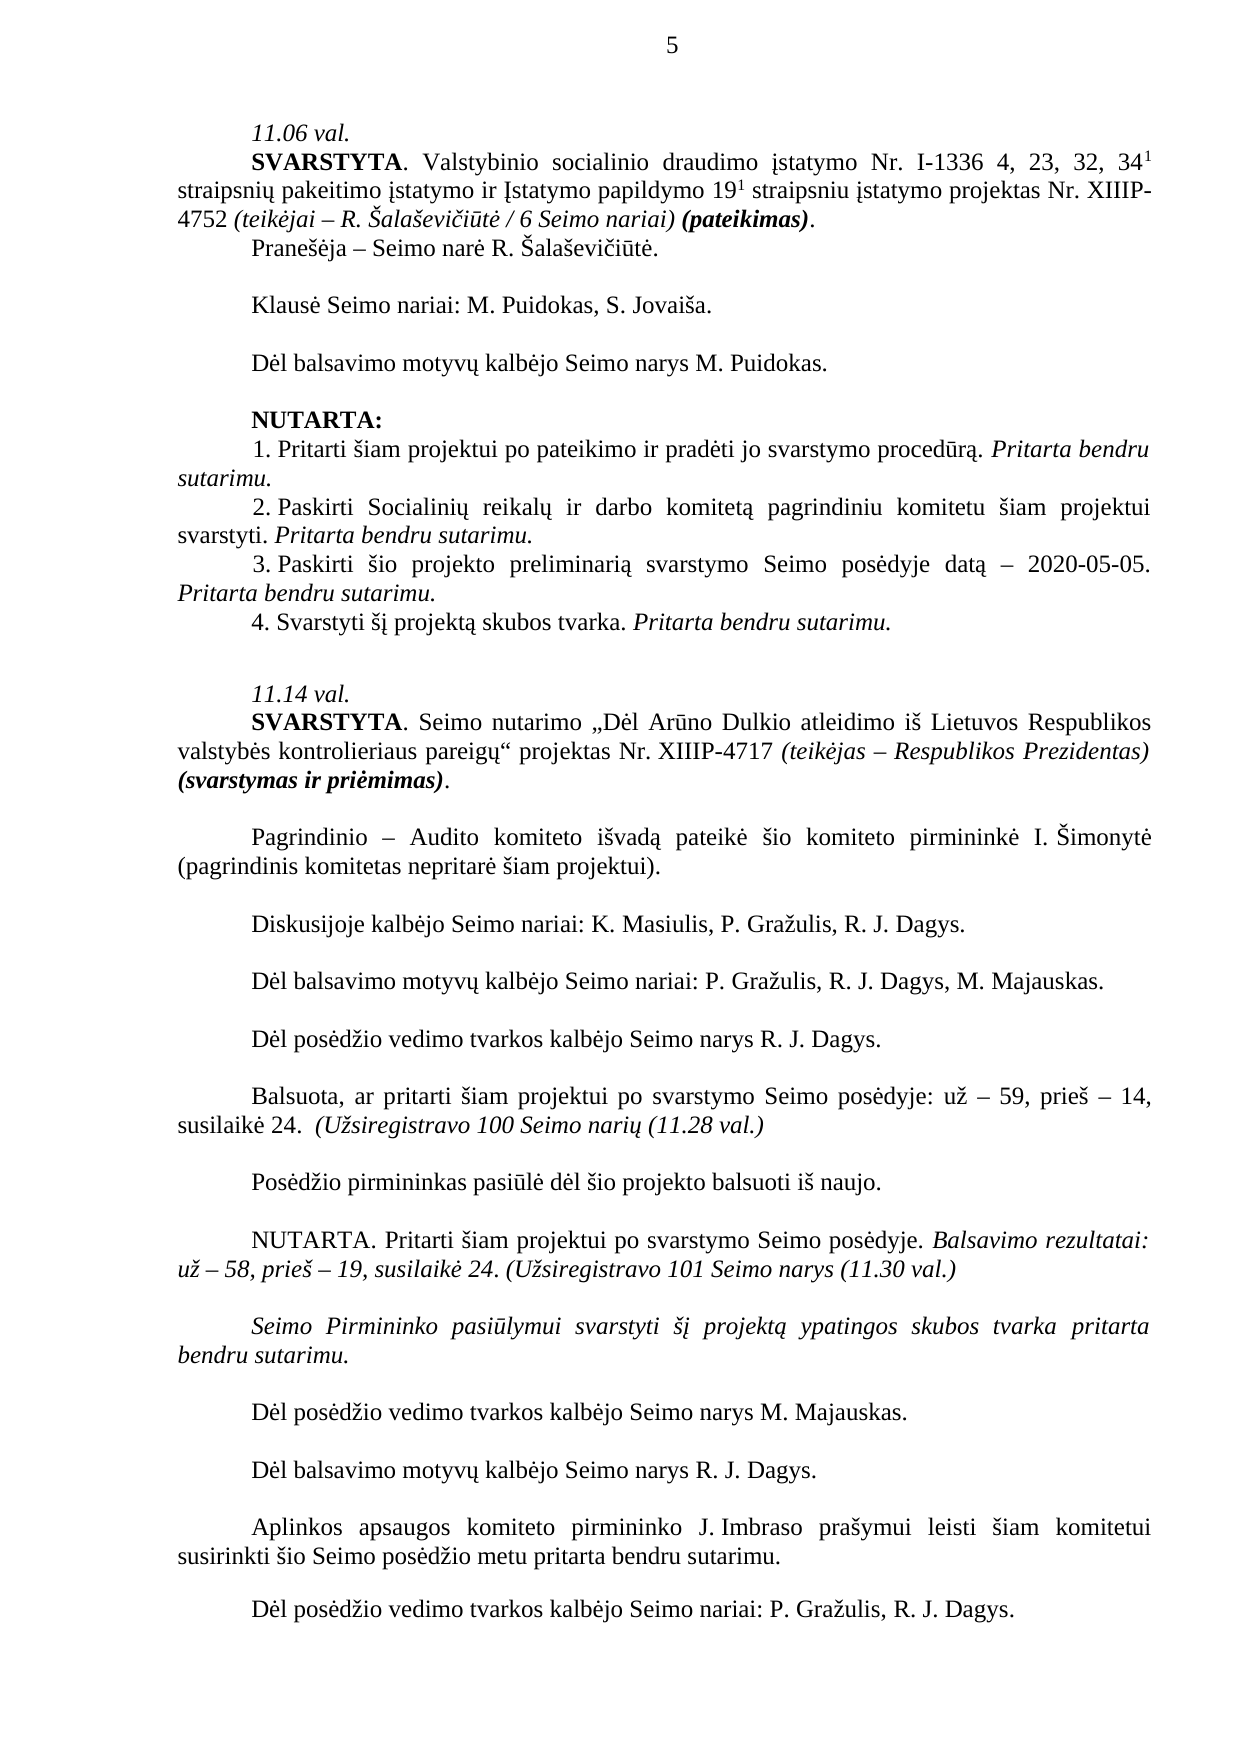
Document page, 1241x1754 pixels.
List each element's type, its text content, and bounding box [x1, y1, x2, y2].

text 11.14 val. [177, 679, 1152, 707]
text Dėl balsavimo motyvų kalbėjo Seimo narys R. J. Dagys. [177, 1455, 1152, 1484]
text Aplinkos apsaugos komiteto pirmininko J. Imbraso prašymui leisti šiam komitetui susirinkti šio Seimo posėdžio metu pritarta bendru sutarimu. [177, 1512, 1152, 1570]
text SVARSTYTA. Valstybinio socialinio draudimo įstatymo Nr. I-1336 4, 23, 32, 341 straipsnių pakeitimo įstatymo ir Įstatymo papildymo 191 straipsniu įstatymo projektas Nr. XIIIP-4752 (teikėjai – R. Šalaševičiūtė / 6 Seimo nariai) (pateikimas). [177, 147, 1152, 233]
text 4. Svarstyti šį projektą skubos tvarka. Pritarta bendru sutarimu. [177, 607, 1152, 636]
text Balsuota, ar pritarti šiam projektui po svarstymo Seimo posėdyje: už – 59, prieš – 14, susilaikė 24. (Užsiregistravo 100 Seimo narių (11.28 val.) [177, 1081, 1152, 1139]
text 3. Paskirti šio projekto preliminarią svarstymo Seimo posėdyje datą – 2020-05-05. Pritarta bendru sutarimu. [177, 549, 1152, 607]
text 2. Paskirti Socialinių reikalų ir darbo komitetą pagrindiniu komitetu šiam projektui svarstyti. Pritarta bendru sutarimu. [177, 492, 1152, 549]
text Dėl balsavimo motyvų kalbėjo Seimo nariai: P. Gražulis, R. J. Dagys, M. Majauskas. [177, 966, 1152, 995]
text Pagrindinio – Audito komiteto išvadą pateikė šio komiteto pirmininkė I. Šimonytė (pagrindinis komitetas nepritarė šiam projektui). [177, 822, 1152, 880]
text Dėl posėdžio vedimo tvarkos kalbėjo Seimo nariai: P. Gražulis, R. J. Dagys. [177, 1594, 1152, 1623]
text SVARSTYTA. Seimo nutarimo „Dėl Arūno Dulkio atleidimo iš Lietuvos Respublikos valstybės kontrolieriaus pareigų“ projektas Nr. XIIIP-4717 (teikėjas – Respublikos Prezidentas) (svarstymas ir priėmimas). [177, 707, 1152, 794]
text Dėl posėdžio vedimo tvarkos kalbėjo Seimo narys R. J. Dagys. [177, 1024, 1152, 1052]
text Dėl balsavimo motyvų kalbėjo Seimo narys M. Puidokas. [177, 348, 1152, 377]
text Dėl posėdžio vedimo tvarkos kalbėjo Seimo narys M. Majauskas. [177, 1397, 1152, 1426]
text NUTARTA. Pritarti šiam projektui po svarstymo Seimo posėdyje. Balsavimo rezultatai: už – 58, prieš – 19, susilaikė 24. (Užsiregistravo 101 Seimo narys (11.30 val.) [177, 1225, 1152, 1282]
text NUTARTA: [177, 406, 1152, 434]
text Posėdžio pirmininkas pasiūlė dėl šio projekto balsuoti iš naujo. [177, 1167, 1152, 1196]
text Seimo Pirmininko pasiūlymui svarstyti šį projektą ypatingos skubos tvarka pritarta bendru sutarimu. [177, 1311, 1152, 1369]
text 11.06 val. [177, 118, 1152, 147]
text Pranešėja – Seimo narė R. Šalaševičiūtė. [177, 233, 1152, 262]
text Klausė Seimo nariai: M. Puidokas, S. Jovaiša. [177, 291, 1152, 319]
text 1. Pritarti šiam projektui po pateikimo ir pradėti jo svarstymo procedūrą. Pritarta bendru sutarimu. [177, 434, 1152, 492]
text Diskusijoje kalbėjo Seimo nariai: K. Masiulis, P. Gražulis, R. J. Dagys. [177, 909, 1152, 937]
